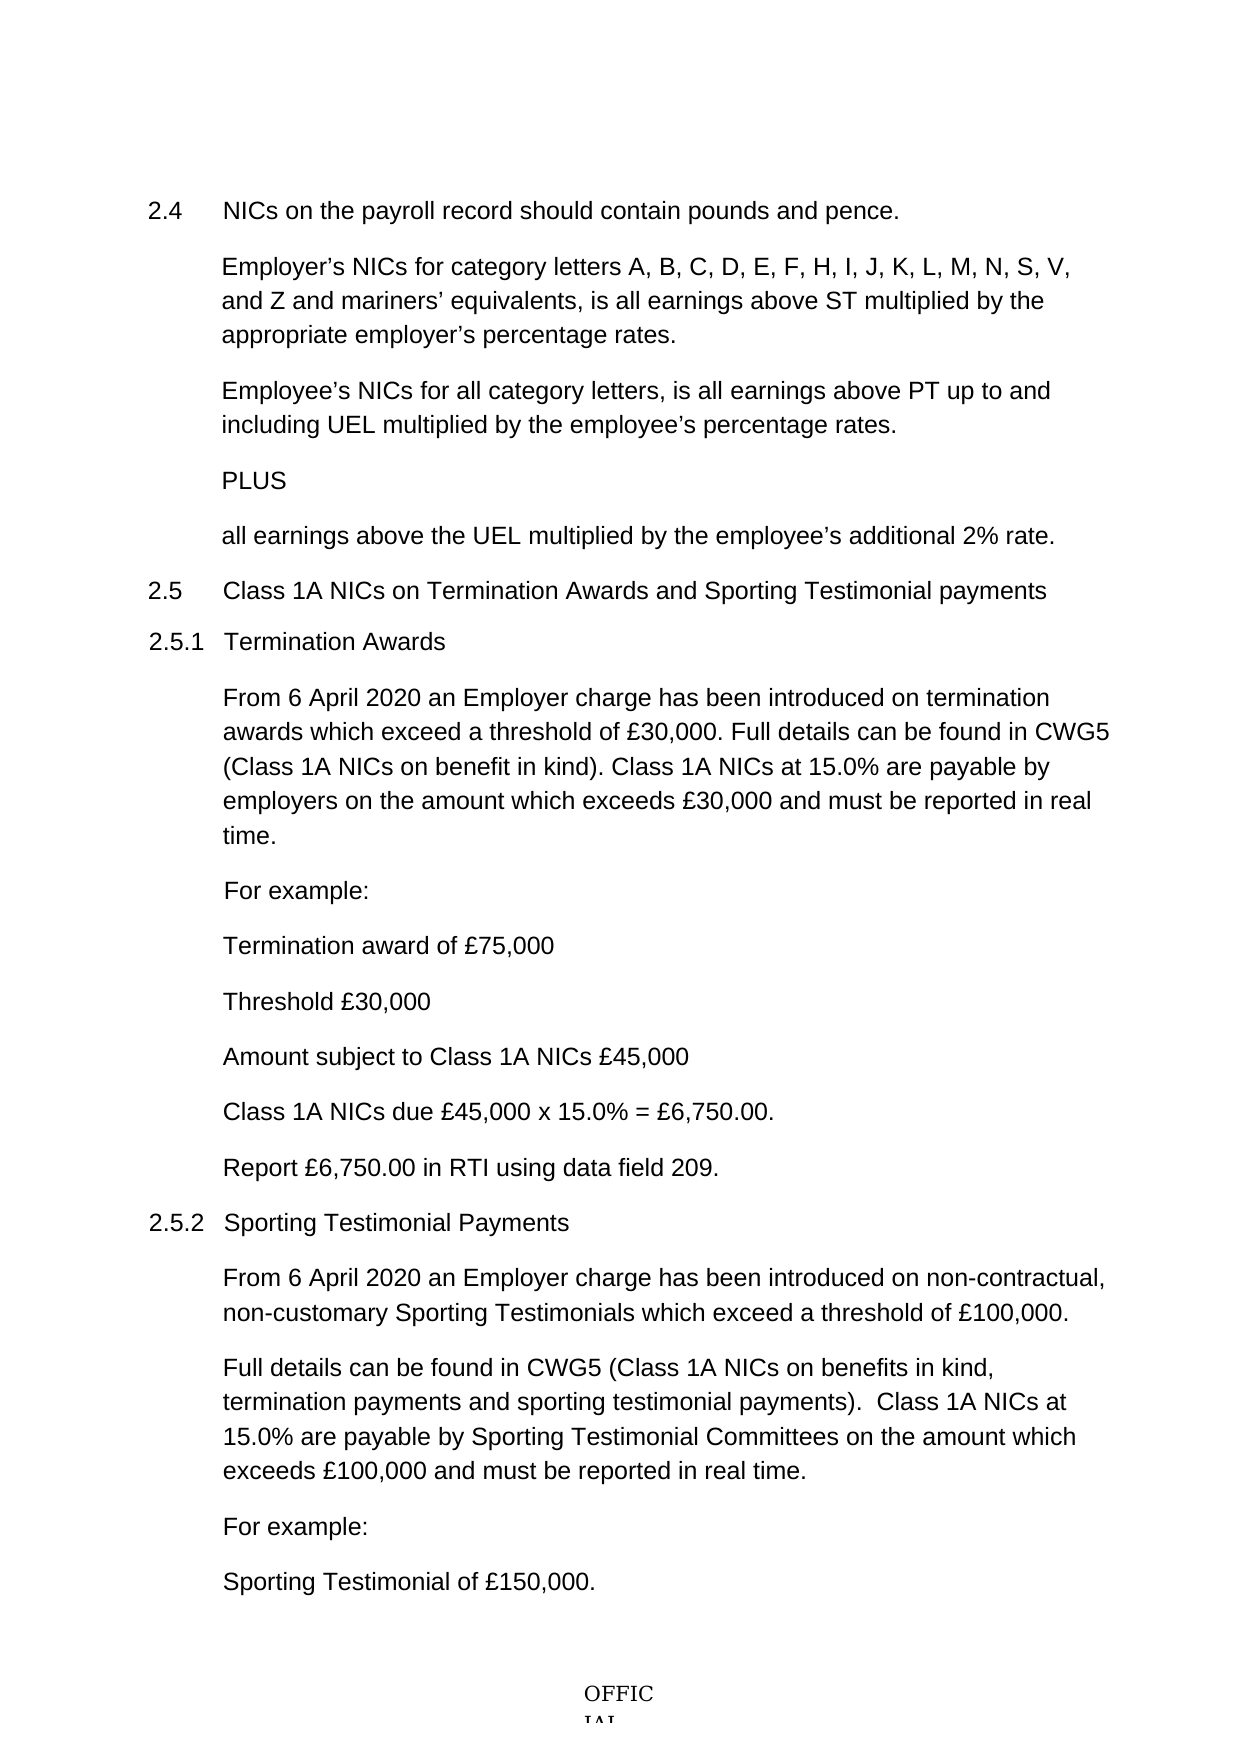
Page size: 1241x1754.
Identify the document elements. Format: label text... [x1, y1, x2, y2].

text For example: [149, 1512, 1124, 1540]
text 2.4 NICs on the payroll record should contain pounds and pence. [148, 196, 1124, 225]
text For example: [149, 876, 1124, 905]
text 2.5.1 Termination Awards [149, 627, 1124, 656]
text Amount subject to Class 1A NICs £45,000 [149, 1042, 1124, 1071]
text all earnings above the UEL multiplied by the employee’s additional 2% rate. [146, 521, 1124, 550]
text From 6 April 2020 an Employer charge has been introduced on non-contractual, non-customary Sporting Testimonials which exceed a threshold of £100,000. [223, 1263, 1124, 1326]
text Report £6,750.00 in RTI using data field 209. [149, 1152, 1124, 1181]
text Full details can be found in CWG5 (Class 1A NICs on benefits in kind, termination payments and sporting testimonial payments). Class 1A NICs at 15.0% are payable by Sporting Testimonial Committees on the amount which exceeds £100,000 and must be reported in real time. [223, 1353, 1124, 1485]
text From 6 April 2020 an Employer charge has been introduced on termination awards which exceed a threshold of £30,000. Full details can be found in CWG5 (Class 1A NICs on benefit in kind). Class 1A NICs at 15.0% are payable by employers on the amount which exceeds £30,000 and must be reported in real time. [223, 683, 1124, 849]
text Employee’s NICs for all category letters, is all earnings above PT up to and including UEL multiplied by the employee’s percentage rates. [146, 376, 1099, 439]
text Sporting Testimonial of £150,000. [149, 1567, 1124, 1596]
text 2.5.2 Sporting Testimonial Payments [149, 1208, 1124, 1237]
text PLUS [146, 466, 1124, 494]
text 2.5 Class 1A NICs on Termination Awards and Sporting Testimonial payments [148, 576, 1124, 605]
text Threshold £30,000 [149, 987, 1124, 1015]
text Class 1A NICs due £45,000 x 15.0% = £6,750.00. [149, 1097, 1124, 1126]
text Termination award of £75,000 [149, 931, 1124, 960]
text Employer’s NICs for category letters A, B, C, D, E, F, H, I, J, K, L, M, N, S, V, and Z and mariners’ equivalents, is all earnings above ST multiplied by the appropriate employer’s percentage rates. [146, 252, 1099, 349]
